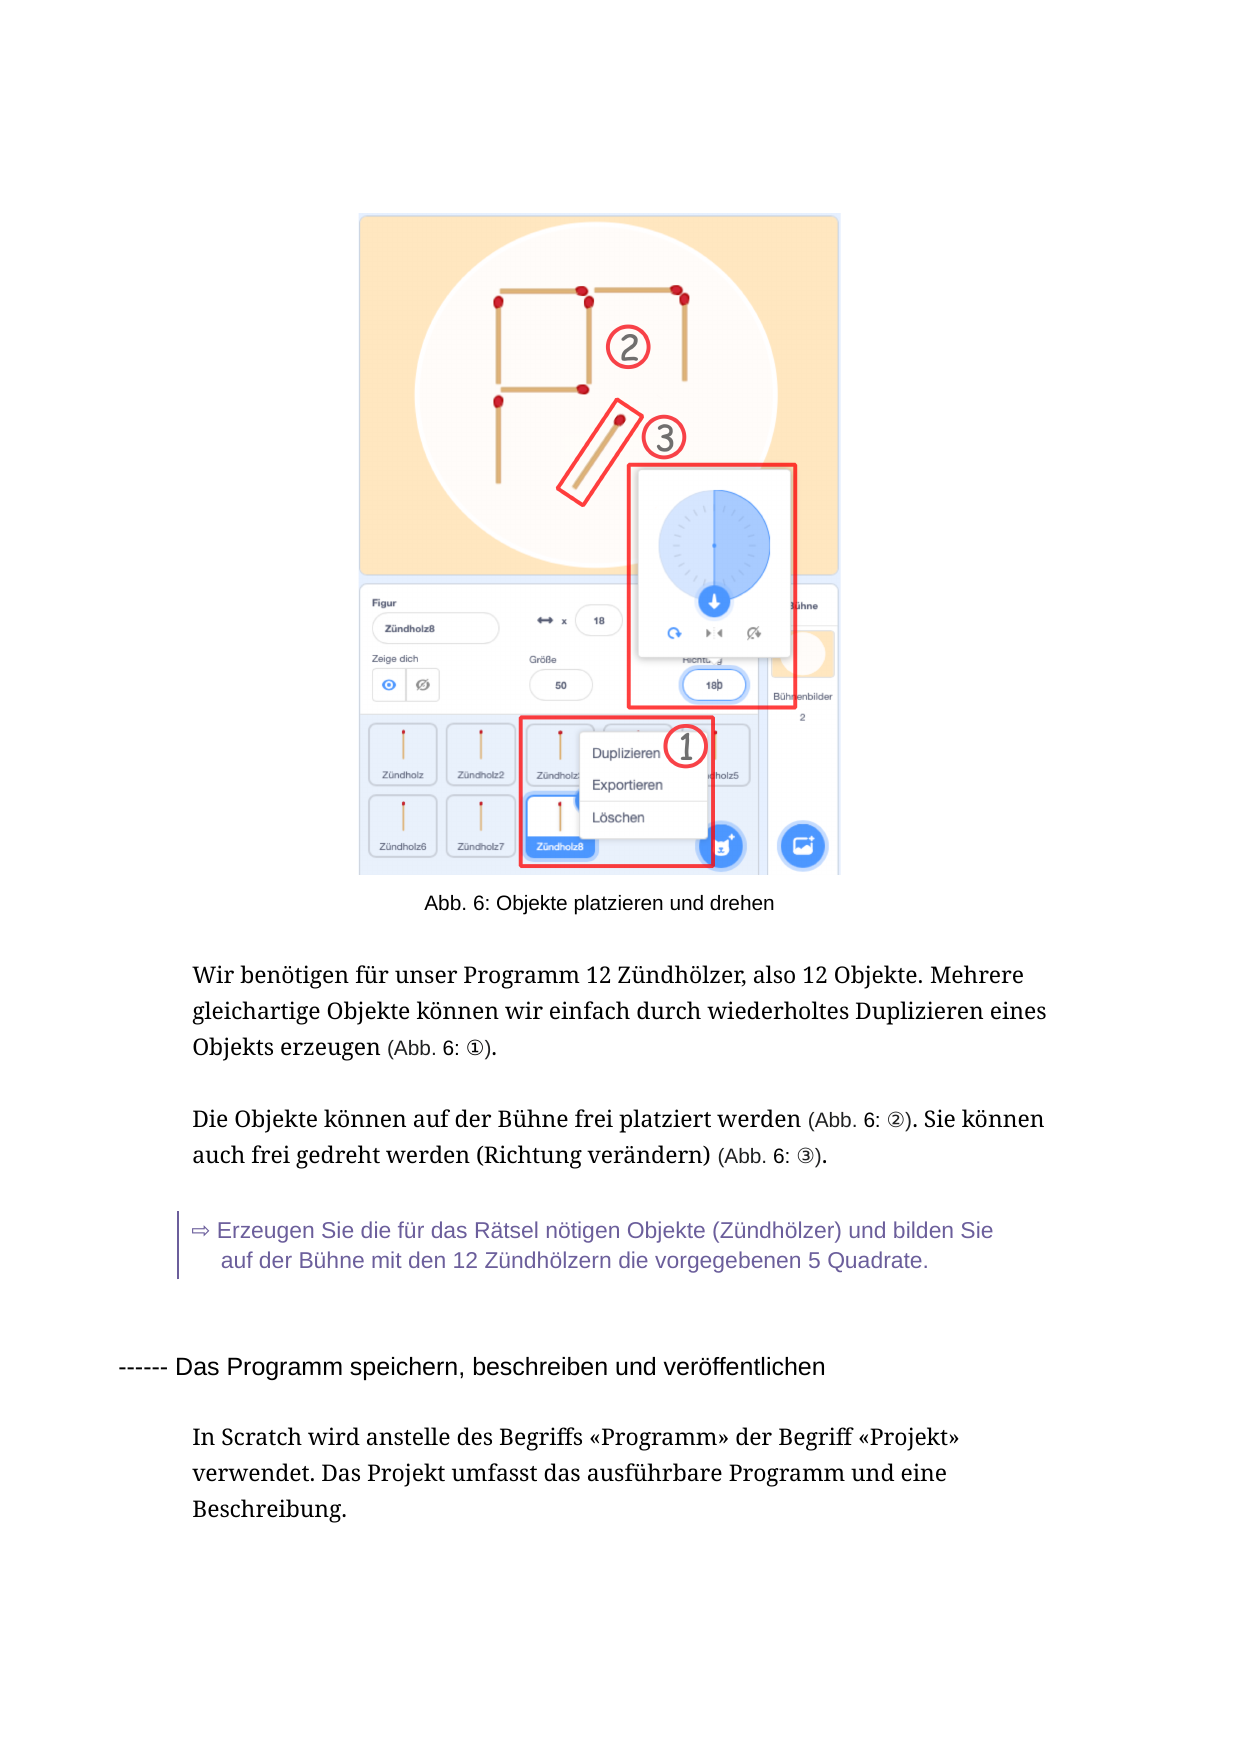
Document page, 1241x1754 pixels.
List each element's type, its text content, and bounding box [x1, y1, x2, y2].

text ⇨ Erzeugen Sie die für das Rätsel nötigen Objekte (Zündhölzer) und bilden Sie auf der Bühne mit den 12 Zündhölzern die vorgegebenen 5 Quadrate. [179, 1211, 1034, 1279]
text Abb. 6: Objekte platzieren und drehen [351, 213, 848, 914]
text Wir benötigen für unser Programm 12 Zündhölzer, also 12 Objekte. Mehrere gleichartige Objekte können wir einfach durch wiederholtes Duplizieren eines Objekts erzeugen (Abb. 6: ①). [192, 959, 1081, 1062]
text Die Objekte können auf der Bühne frei platziert werden (Abb. 6: ②). Sie können auch frei gedreht werden (Richtung verändern) (Abb. 6: ③). [192, 1103, 1081, 1170]
picture [358, 213, 841, 875]
text ------ Das Programm speichern, beschreiben und veröffentlichen [118, 1352, 1081, 1381]
text In Scratch wird anstelle des Begriffs «Programm» der Begriff «Projekt» verwendet. Das Projekt umfasst das ausführbare Programm und eine Beschreibung. [192, 1421, 1081, 1524]
